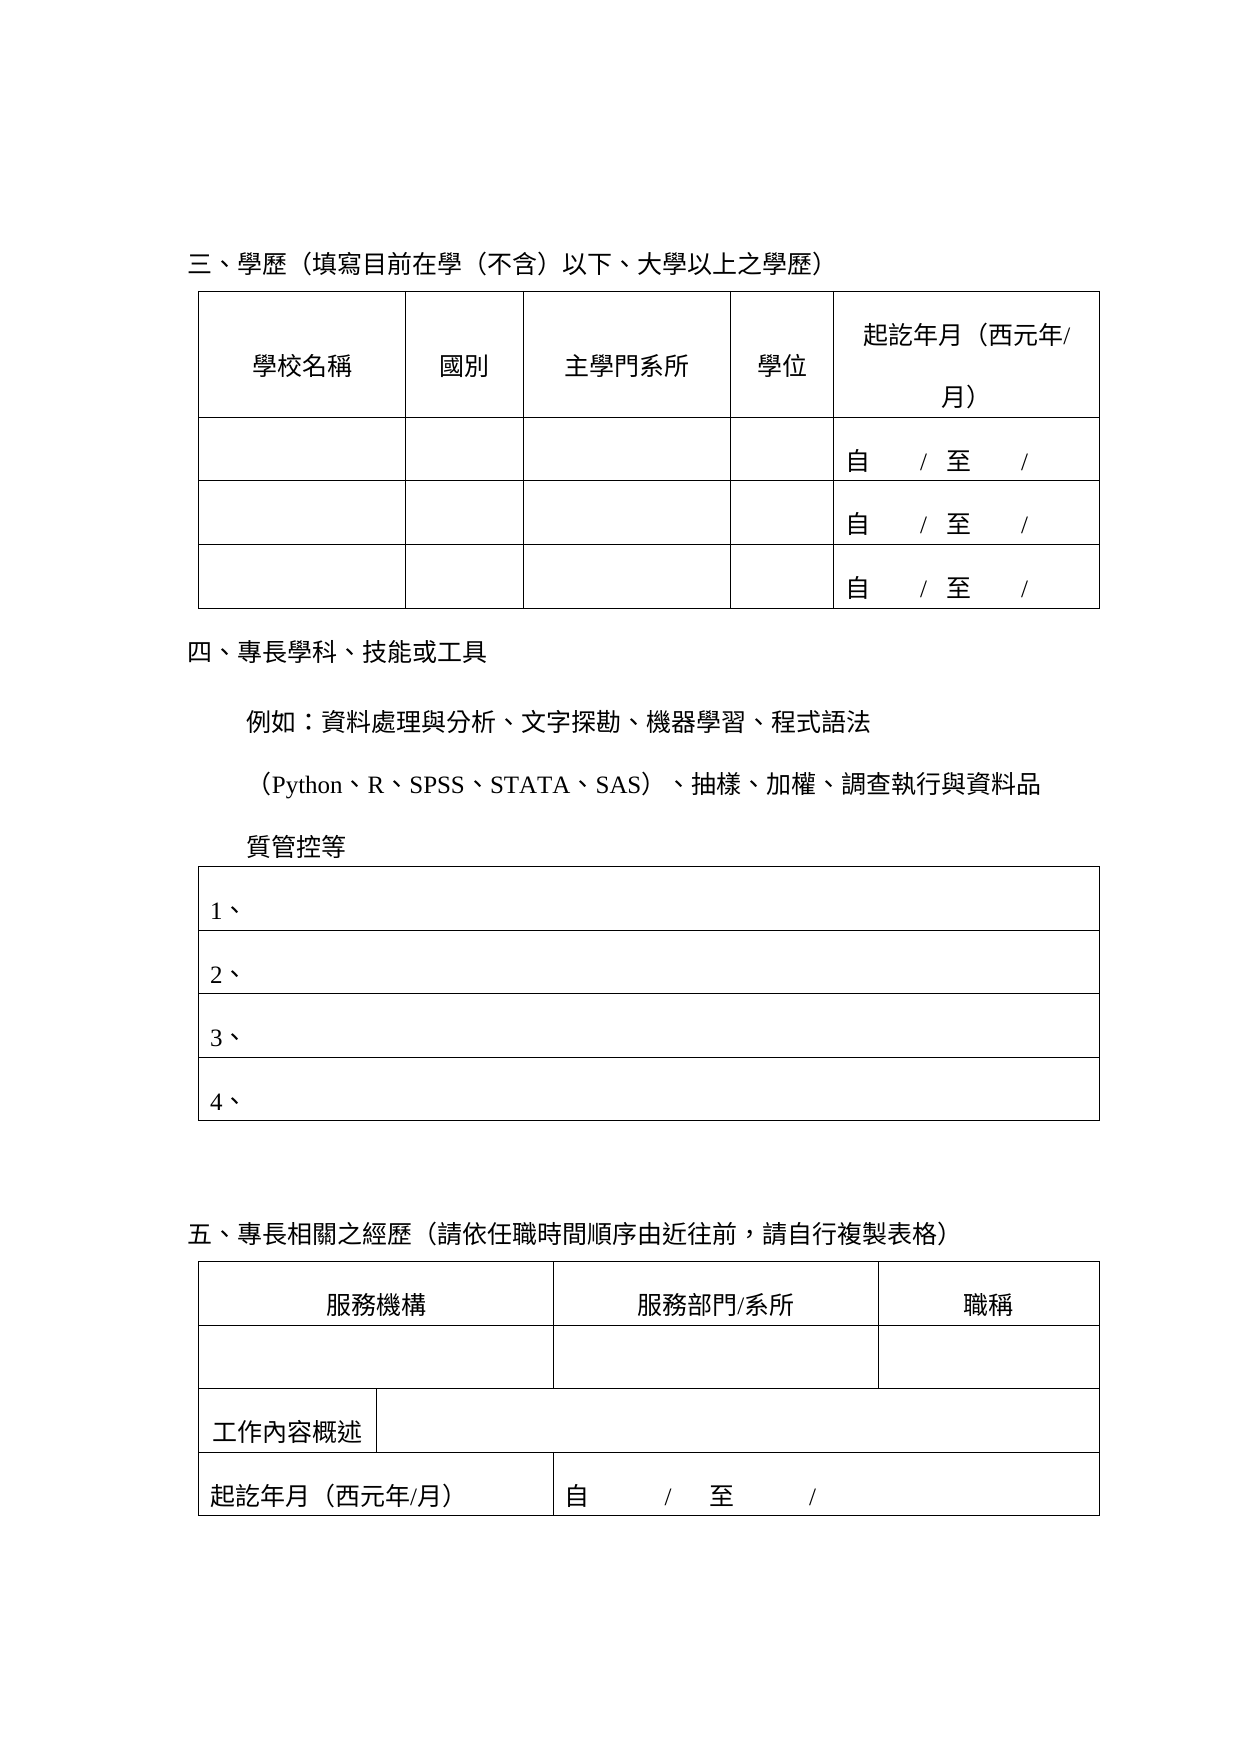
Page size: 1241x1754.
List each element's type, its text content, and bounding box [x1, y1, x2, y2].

table_cell [199, 481, 405, 544]
table_cell [554, 1326, 878, 1388]
table_header 國別 [406, 292, 523, 417]
table_cell [199, 545, 405, 607]
table_header 服務部門/系所 [554, 1262, 878, 1325]
table_header 起訖年月（西元年/月） [834, 292, 1099, 417]
table_header 服務機構 [199, 1262, 553, 1325]
table_cell [524, 545, 730, 607]
table_cell [524, 418, 730, 480]
table_header 職稱 [879, 1262, 1099, 1325]
text 四、專長學科、技能或工具 [187, 608, 1053, 671]
table_cell [731, 545, 833, 607]
table_cell [406, 418, 523, 480]
table_cell 自 / 至 / [834, 545, 1099, 607]
table_cell [199, 418, 405, 480]
table_cell [731, 418, 833, 480]
table_header 學校名稱 [199, 292, 405, 417]
table_cell 工作內容概述 [199, 1389, 376, 1452]
table_cell 2、 [199, 931, 1099, 993]
table_cell [406, 545, 523, 607]
table_cell 自 / 至 / [554, 1453, 1099, 1515]
text 例如：資料處理與分析、文字探勘、機器學習、程式語法（Python、R、SPSS、STATA、SAS）、抽樣、加權、調查執行與資料品質管控等 [247, 678, 1053, 866]
table_cell [524, 481, 730, 544]
table_cell 3、 [199, 994, 1099, 1057]
table_header 1、 [199, 867, 1099, 929]
table_cell [377, 1389, 1099, 1452]
table_cell [406, 481, 523, 544]
table_cell [879, 1326, 1099, 1388]
text 五、專長相關之經歷（請依任職時間順序由近往前，請自行複製表格） [187, 1191, 1053, 1254]
table_cell 起訖年月（西元年/月） [199, 1453, 553, 1515]
table_header 主學門系所 [524, 292, 730, 417]
table_cell 自 / 至 / [834, 418, 1099, 480]
table_cell [199, 1058, 1099, 1120]
table_cell [199, 1326, 553, 1388]
text 三、學歷（填寫目前在學（不含）以下、大學以上之學歷） [187, 221, 1053, 283]
table_header 學位 [731, 292, 833, 417]
table_cell 自 / 至 / [834, 481, 1099, 544]
table_cell [731, 481, 833, 544]
